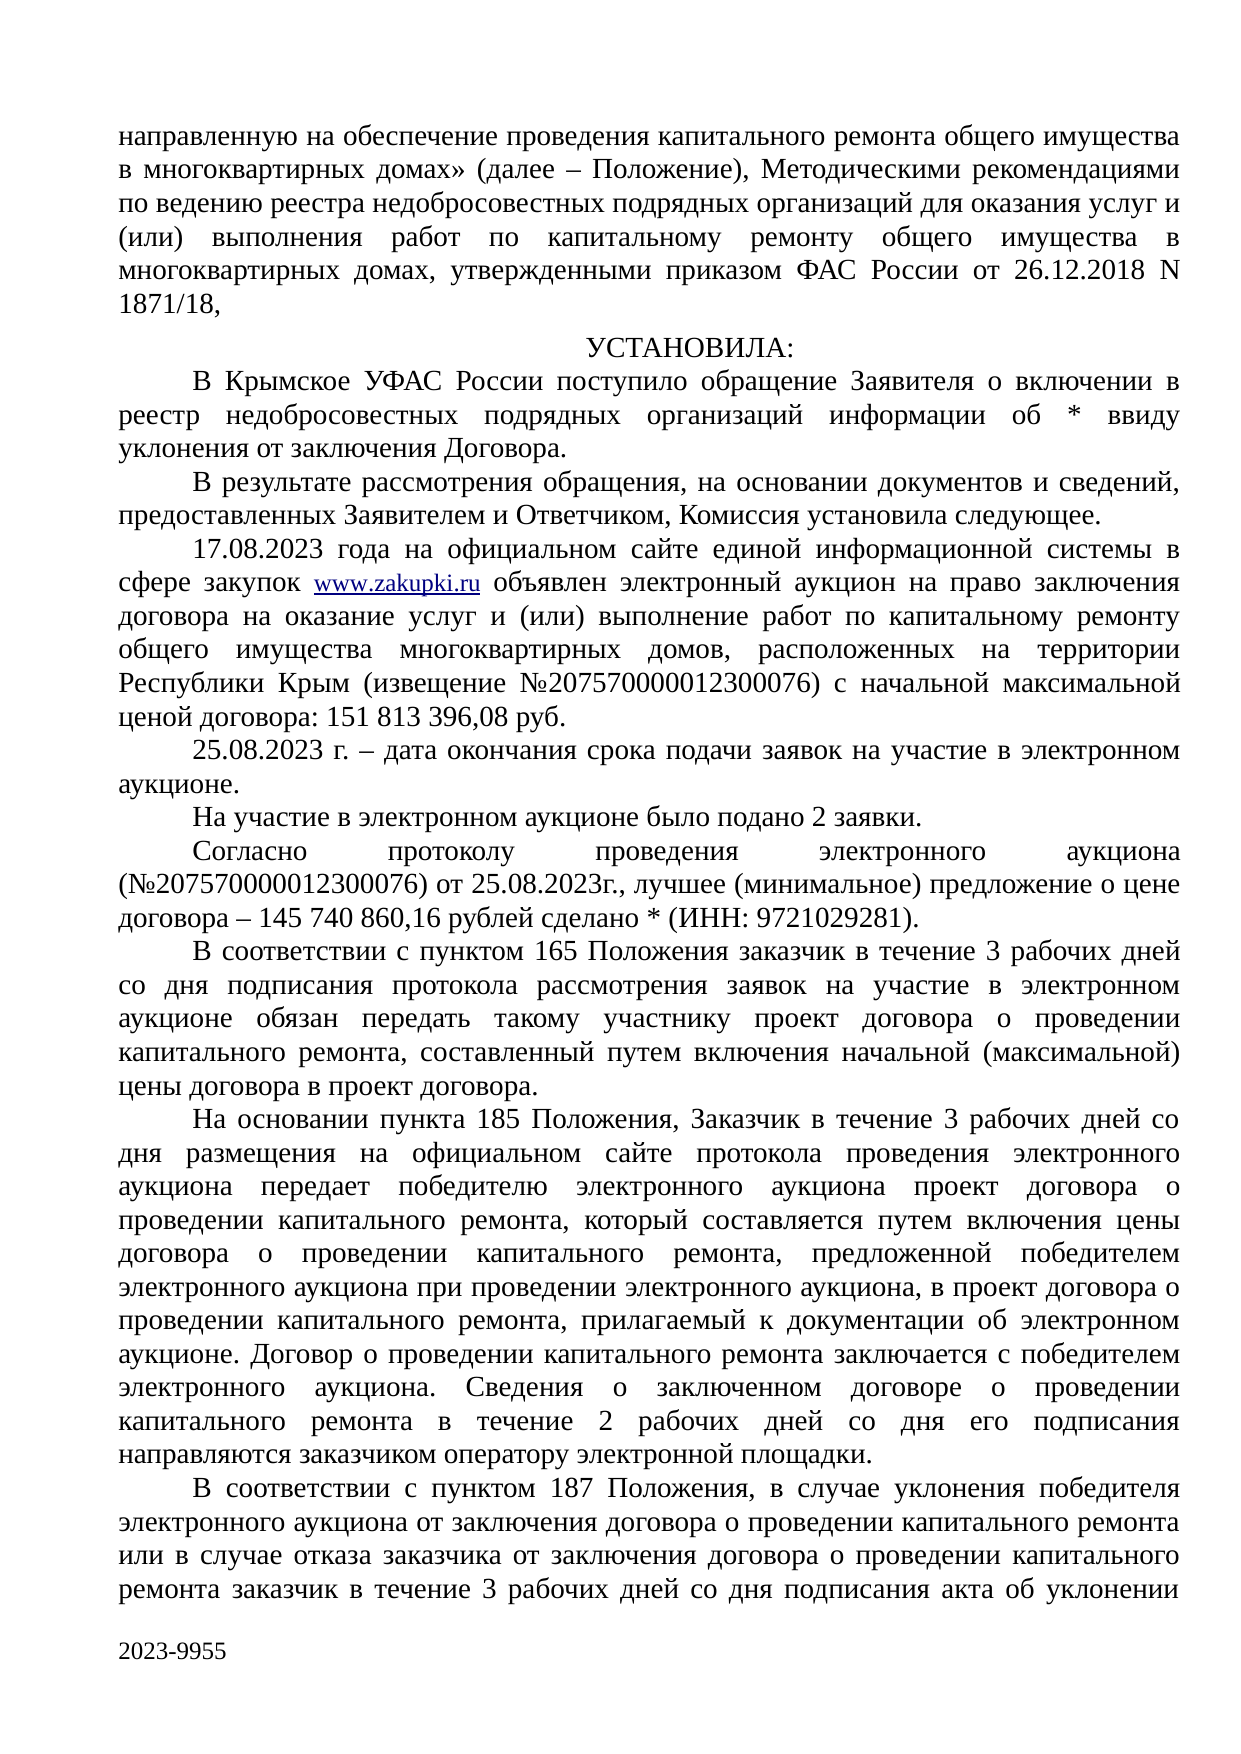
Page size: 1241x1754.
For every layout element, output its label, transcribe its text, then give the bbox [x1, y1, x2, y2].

text В соответствии с пунктом 187 Положения, в случае уклонения победителя электронного аукциона от заключения договора о проведении капитального ремонта или в случае отказа заказчика от заключения договора о проведении капитального ремонта заказчик в течение 3 рабочих дней со дня подписания акта об уклонении [118, 1470, 1181, 1604]
text направленную на обеспечение проведения капитального ремонта общего имущества в многоквартирных домах» (далее – Положение), Методическими рекомендациями по ведению реестра недобросовестных подрядных организаций для оказания услуг и (или) выполнения работ по капитальному ремонту общего имущества в многоквартирных домах, утвержденными приказом ФАС России от 26.12.2018 N 1871/18, [118, 118, 1181, 319]
text УСТАНОВИЛА: [118, 330, 1181, 363]
text В Крымское УФАС России поступило обращение Заявителя о включении в реестр недобросовестных подрядных организаций информации об * ввиду уклонения от заключения Договора. [118, 363, 1181, 464]
text На участие в электронном аукционе было подано 2 заявки. [118, 799, 1181, 833]
text В соответствии с пунктом 165 Положения заказчик в течение 3 рабочих дней со дня подписания протокола рассмотрения заявок на участие в электронном аукционе обязан передать такому участнику проект договора о проведении капитального ремонта, составленный путем включения начальной (максимальной) цены договора в проект договора. [118, 933, 1181, 1101]
text 25.08.2023 г. – дата окончания срока подачи заявок на участие в электронном аукционе. [118, 732, 1181, 799]
text На основании пункта 185 Положения, Заказчик в течение 3 рабочих дней со дня размещения на официальном сайте протокола проведения электронного аукциона передает победителю электронного аукциона проект договора о проведении капитального ремонта, который составляется путем включения цены договора о проведении капитального ремонта, предложенной победителем электронного аукциона при проведении электронного аукциона, в проект договора о проведении капитального ремонта, прилагаемый к документации об электронном аукционе. Договор о проведении капитального ремонта заключается с победителем электронного аукциона. Сведения о заключенном договоре о проведении капитального ремонта в течение 2 рабочих дней со дня его подписания направляются заказчиком оператору электронной площадки. [118, 1101, 1181, 1470]
text Согласно протоколу проведения электронного аукциона (№207570000012300076) от 25.08.2023г., лучшее (минимальное) предложение о цене договора – 145 740 860,16 рублей сделано * (ИНН: 9721029281). [118, 833, 1181, 933]
text В результате рассмотрения обращения, на основании документов и сведений, предоставленных Заявителем и Ответчиком, Комиссия установила следующее. [118, 464, 1181, 531]
text 17.08.2023 года на официальном сайте единой информационной системы в сфере закупок www.zakupki.ru объявлен электронный аукцион на право заключения договора на оказание услуг и (или) выполнение работ по капитальному ремонту общего имущества многоквартирных домов, расположенных на территории Республики Крым (извещение №207570000012300076) с начальной максимальной ценой договора: 151 813 396,08 руб. [118, 531, 1181, 732]
